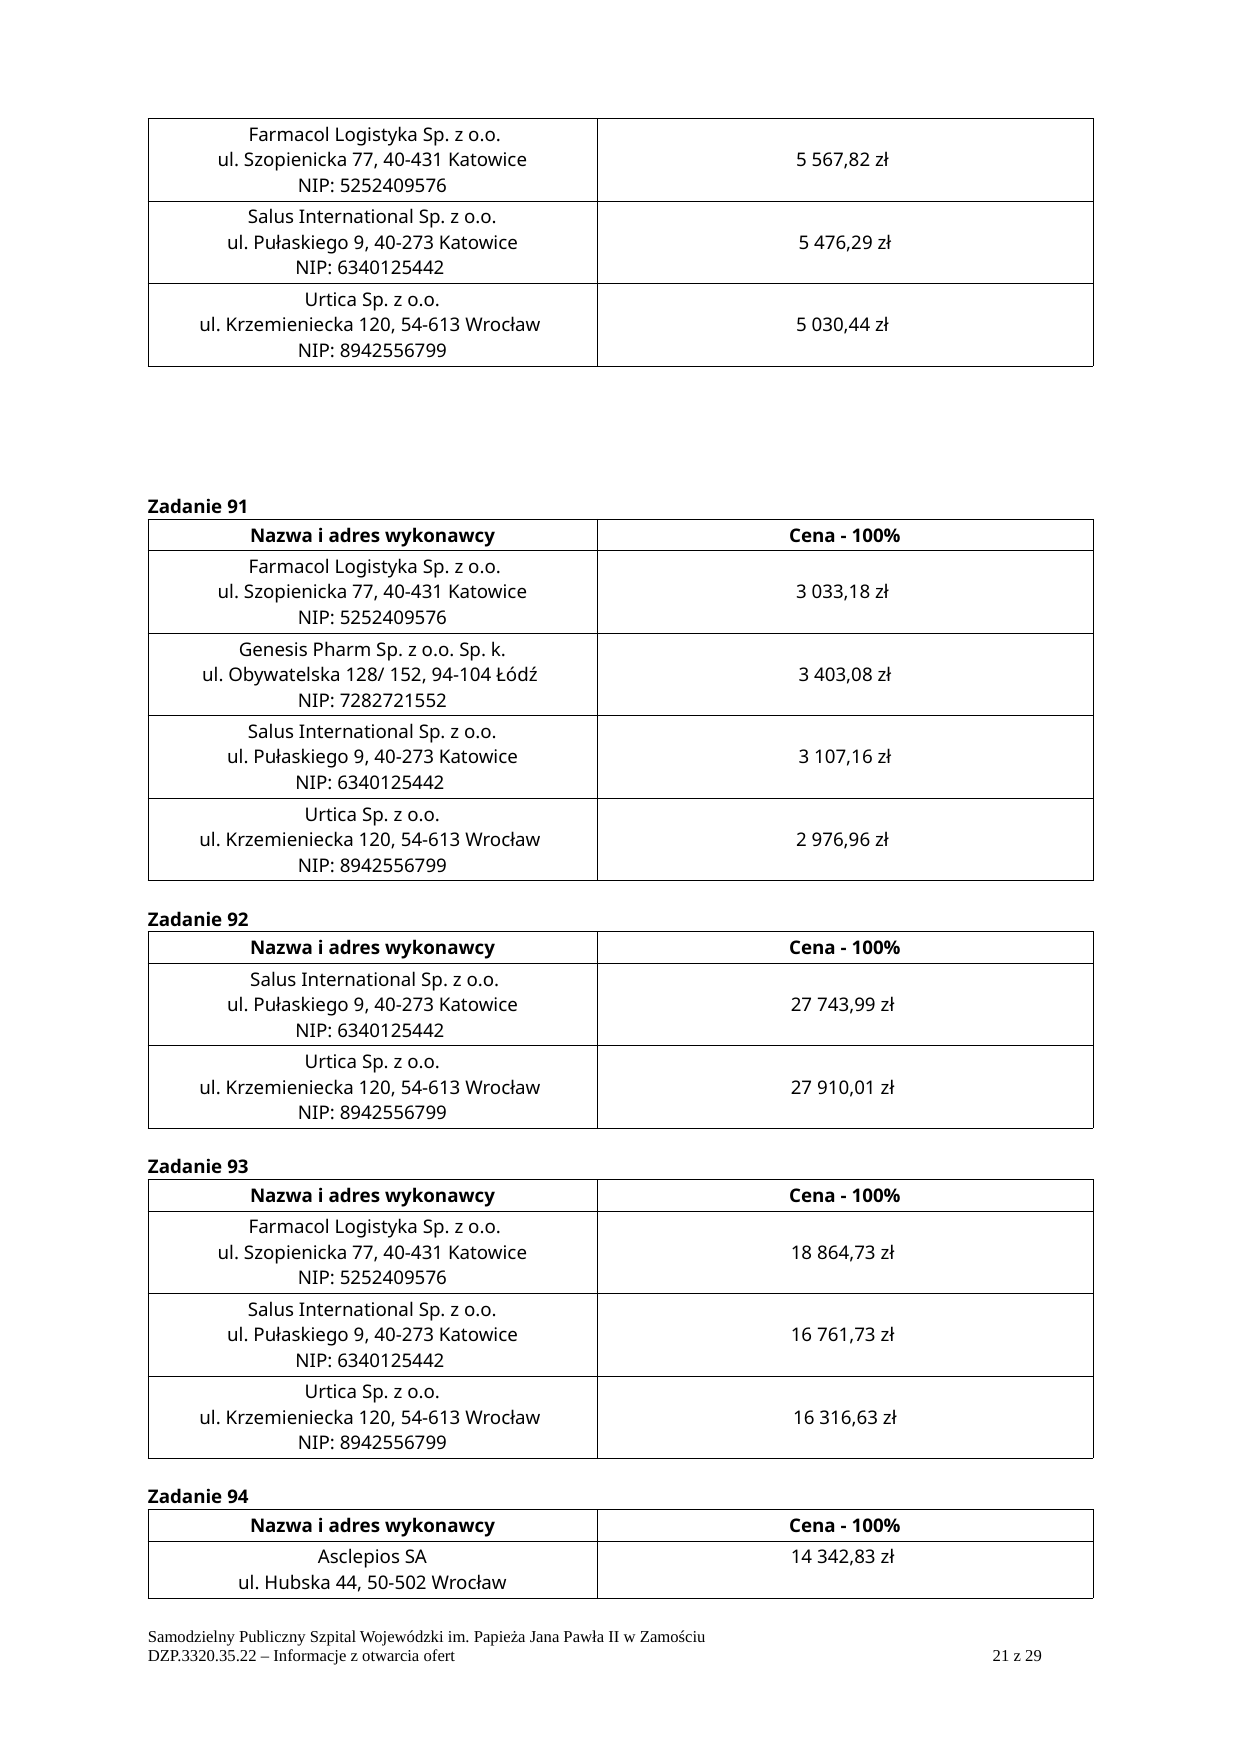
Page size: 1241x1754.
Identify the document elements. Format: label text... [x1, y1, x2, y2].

table_cell 5 567,82 zł [598, 119, 1093, 201]
table_cell Urtica Sp. z o.o. ul. Krzemieniecka 120, 54-613 Wrocław NIP: 8942556799 [149, 284, 597, 366]
table_cell 18 864,73 zł [598, 1212, 1093, 1293]
text Zadanie 94 [148, 1484, 1093, 1509]
table_header Nazwa i adres wykonawcy [149, 1180, 597, 1211]
table_header Cena - 100% [598, 1510, 1093, 1541]
table_cell 27 743,99 zł [598, 964, 1093, 1045]
table_cell 3 107,16 zł [598, 716, 1093, 798]
table_cell 3 403,08 zł [598, 634, 1093, 715]
table_cell Salus International Sp. z o.o. ul. Pułaskiego 9, 40-273 Katowice NIP: 6340125442 [149, 964, 597, 1045]
table_cell 16 316,63 zł [598, 1377, 1093, 1458]
table_cell Salus International Sp. z o.o. ul. Pułaskiego 9, 40-273 Katowice NIP: 6340125442 [149, 716, 597, 798]
table_cell Salus International Sp. z o.o. ul. Pułaskiego 9, 40-273 Katowice NIP: 6340125442 [149, 1294, 597, 1376]
table_header Nazwa i adres wykonawcy [149, 1510, 597, 1541]
text Zadanie 91 [148, 493, 1093, 519]
table_header Cena - 100% [598, 932, 1093, 963]
table_cell Genesis Pharm Sp. z o.o. Sp. k. ul. Obywatelska 128/ 152, 94-104 Łódź NIP: 7282721552 [149, 634, 597, 715]
table_cell Urtica Sp. z o.o. ul. Krzemieniecka 120, 54-613 Wrocław NIP: 8942556799 [149, 799, 597, 880]
table_cell Urtica Sp. z o.o. ul. Krzemieniecka 120, 54-613 Wrocław NIP: 8942556799 [149, 1046, 597, 1128]
table_cell 5 030,44 zł [598, 284, 1093, 366]
table_cell 27 910,01 zł [598, 1046, 1093, 1128]
table_cell Farmacol Logistyka Sp. z o.o. ul. Szopienicka 77, 40-431 Katowice NIP: 5252409576 [149, 551, 597, 633]
table_cell Farmacol Logistyka Sp. z o.o. ul. Szopienicka 77, 40-431 Katowice NIP: 5252409576 [149, 1212, 597, 1293]
table_cell 5 476,29 zł [598, 202, 1093, 283]
text Zadanie 92 [148, 906, 1093, 931]
table_header Nazwa i adres wykonawcy [149, 932, 597, 963]
table_header Cena - 100% [598, 520, 1093, 550]
table_header Nazwa i adres wykonawcy [149, 520, 597, 550]
table_cell 14 342,83 zł [598, 1542, 1093, 1598]
table_cell Asclepios SA ul. Hubska 44, 50-502 Wrocław [149, 1542, 597, 1598]
table_cell Farmacol Logistyka Sp. z o.o. ul. Szopienicka 77, 40-431 Katowice NIP: 5252409576 [149, 119, 597, 201]
text Zadanie 93 [148, 1153, 1093, 1179]
table_cell 3 033,18 zł [598, 551, 1093, 633]
table_cell 2 976,96 zł [598, 799, 1093, 880]
table_cell Salus International Sp. z o.o. ul. Pułaskiego 9, 40-273 Katowice NIP: 6340125442 [149, 202, 597, 283]
table_cell 16 761,73 zł [598, 1294, 1093, 1376]
table_header Cena - 100% [598, 1180, 1093, 1211]
table_cell Urtica Sp. z o.o. ul. Krzemieniecka 120, 54-613 Wrocław NIP: 8942556799 [149, 1377, 597, 1458]
